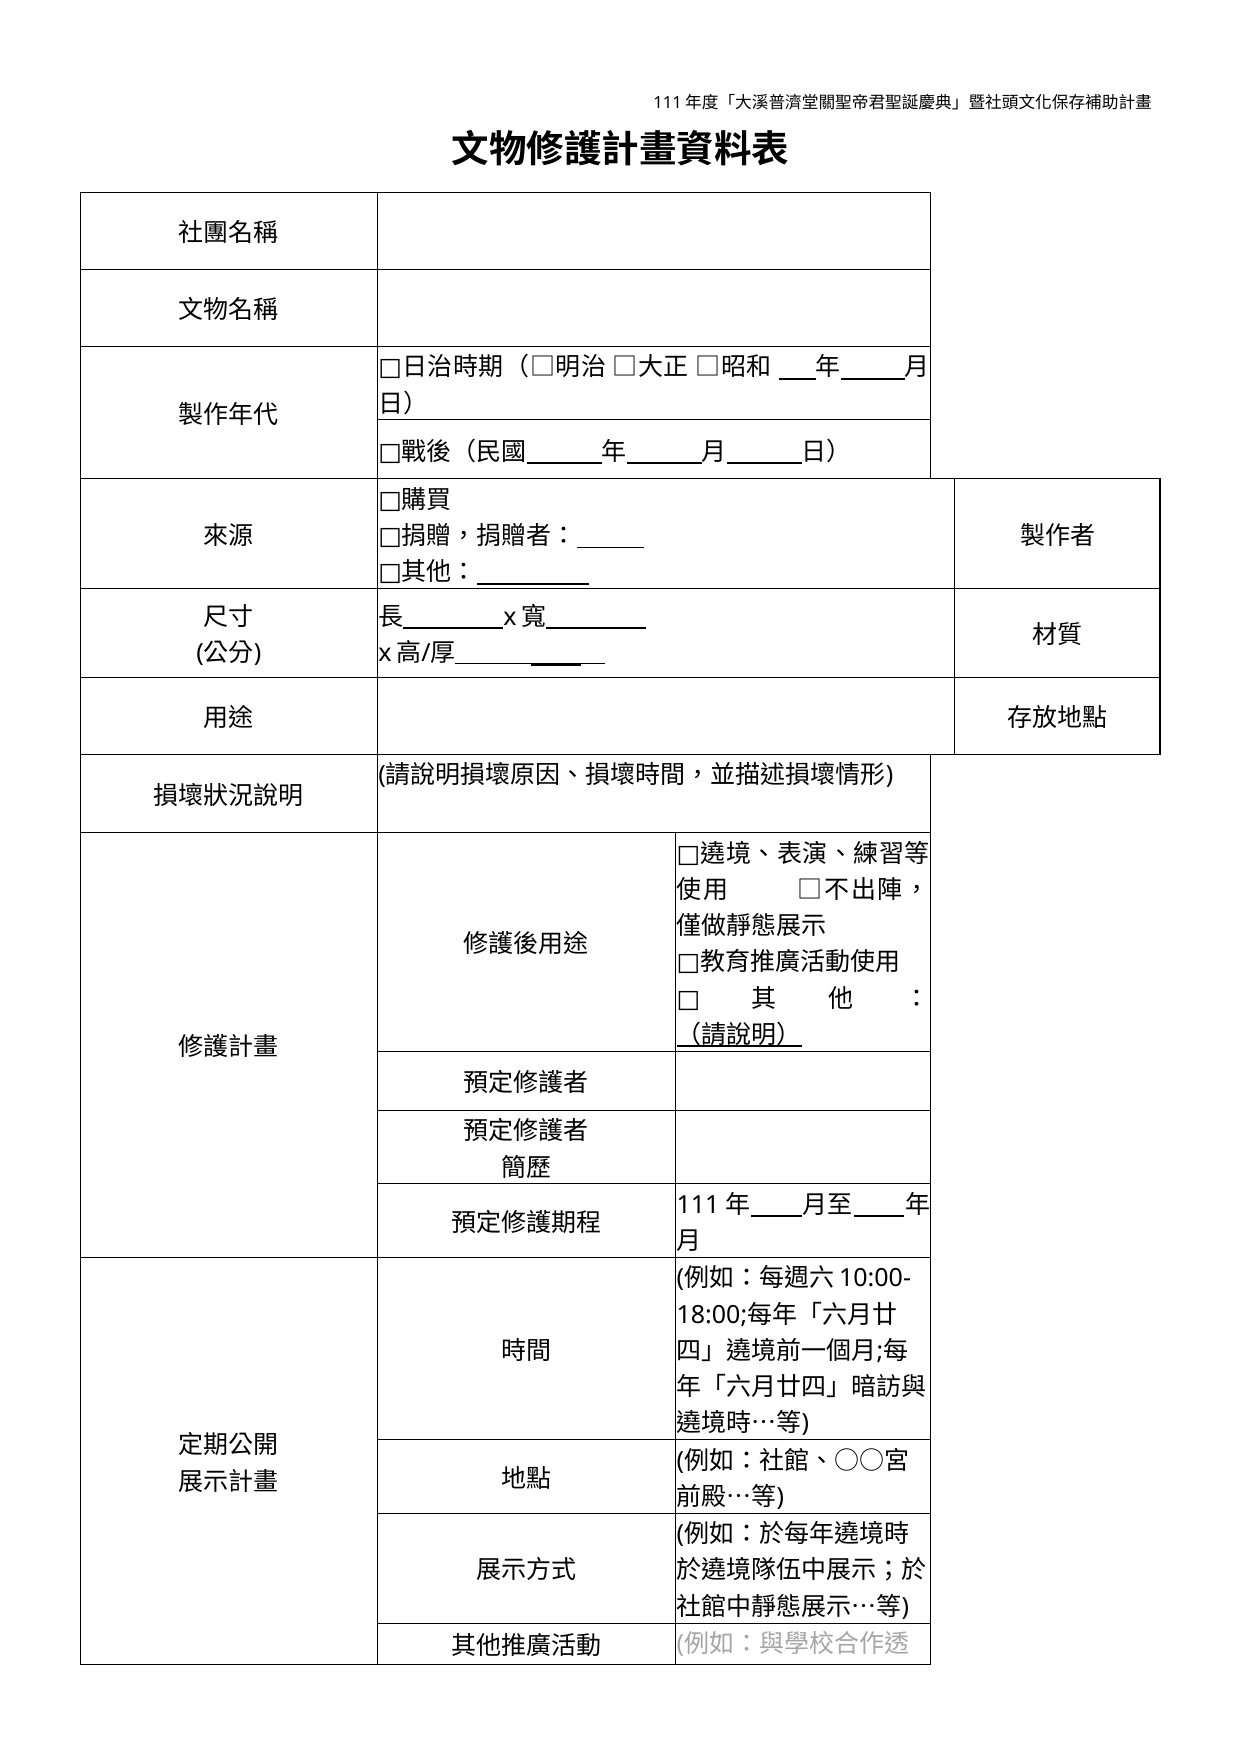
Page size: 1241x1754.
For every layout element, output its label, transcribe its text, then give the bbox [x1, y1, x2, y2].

table_cell 時間 [378, 1258, 675, 1439]
table_cell □戰後（民國 年 月 日） [378, 420, 930, 478]
table_cell 其他推廣活動 [378, 1624, 675, 1664]
table_cell □購買 □捐贈，捐贈者： □其他： [378, 479, 954, 588]
table_cell [378, 270, 930, 346]
table_cell [676, 1111, 930, 1183]
table_cell 預定修護者 [378, 1052, 675, 1110]
table_cell 損壞狀況說明 [81, 755, 377, 832]
table_cell [676, 1052, 930, 1110]
table_header 社團名稱 [81, 193, 377, 269]
text 文物修護計畫資料表 [124, 119, 1116, 173]
table_cell (例如：與學校合作透 [676, 1624, 930, 1664]
table_cell □日治時期（□明治 □大正 □昭和 年 月 日） [378, 347, 930, 419]
table_cell (例如：於每年遶境時於遶境隊伍中展示；於社館中靜態展示…等) [676, 1514, 930, 1622]
table_cell 展示方式 [378, 1514, 675, 1622]
table_cell (例如：每週六10:00-18:00;每年「六月廿四」遶境前一個月;每年「六月廿四」暗訪與遶境時…等) [676, 1258, 930, 1439]
table_cell (例如：社館、○○宮前殿…等) [676, 1440, 930, 1513]
table_cell 製作者 [955, 479, 1159, 588]
table_cell □遶境、表演、練習等使用 □不出陣，僅做靜態展示 □教育推廣活動使用 □其他： （請說明） [676, 833, 930, 1051]
table_header [378, 193, 930, 269]
table_cell (請說明損壞原因、損壞時間，並描述損壞情形) [378, 755, 930, 832]
table_cell 定期公開 展示計畫 [81, 1258, 377, 1664]
table_cell [378, 678, 954, 753]
table_cell 111年 月至 年 月 [676, 1184, 930, 1257]
table_cell 文物名稱 [81, 270, 377, 346]
table_cell 用途 [81, 678, 377, 753]
table_cell 材質 [955, 589, 1159, 677]
table_cell 尺寸 (公分) [81, 589, 377, 677]
table_cell 修護後用途 [378, 833, 675, 1051]
table_cell 修護計畫 [81, 833, 377, 1257]
table_cell 存放地點 [955, 678, 1159, 753]
table_cell 預定修護期程 [378, 1184, 675, 1257]
table_cell 預定修護者 簡歷 [378, 1111, 675, 1183]
table_cell 長＿＿＿＿x寬＿＿＿＿ x高/厚＿＿＿＿＿＿ [378, 589, 954, 677]
table_cell 製作年代 [81, 347, 377, 478]
table_cell 來源 [81, 479, 377, 588]
table_cell 地點 [378, 1440, 675, 1513]
